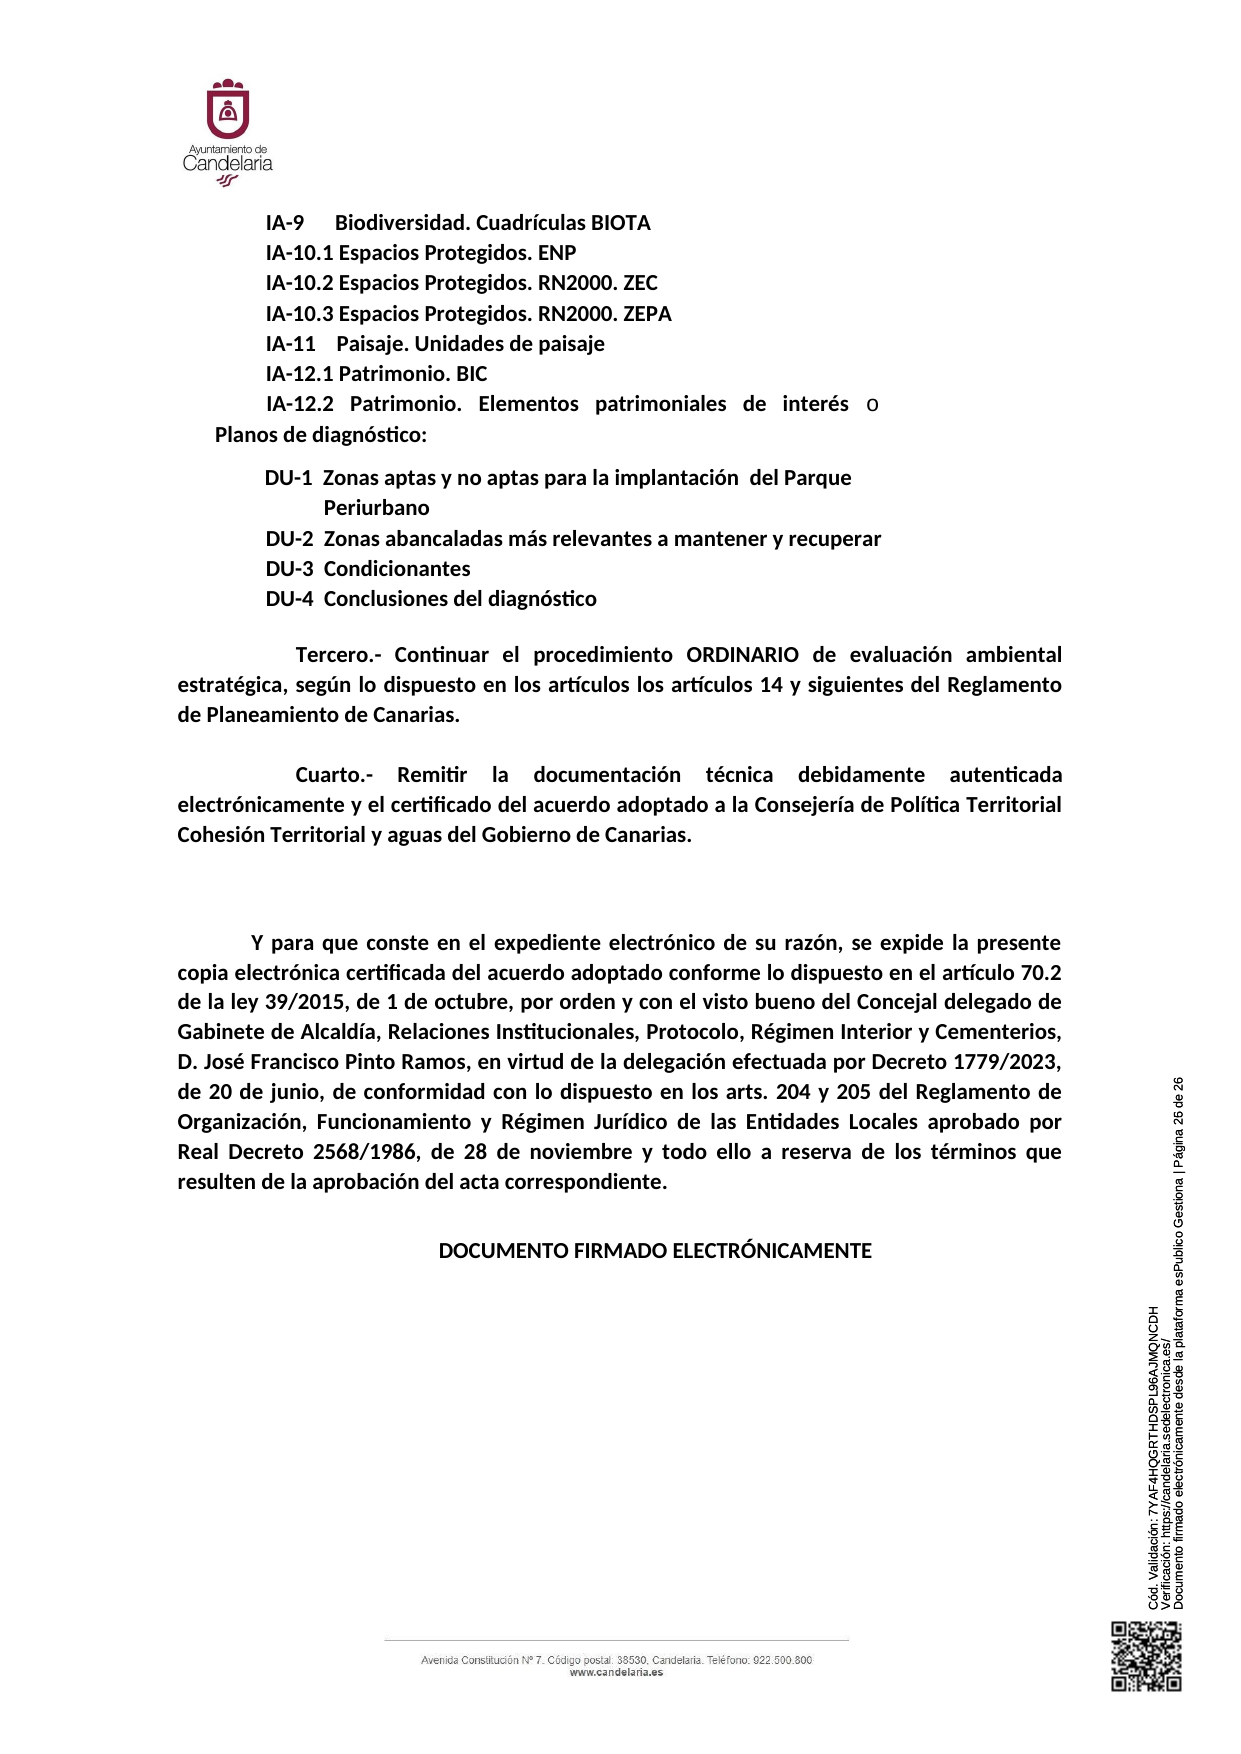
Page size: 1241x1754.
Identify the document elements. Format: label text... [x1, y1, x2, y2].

text IA-12.2 Patrimonio. Elementos patrimoniales de interés o Planos de diagnóstico: [215, 389, 879, 448]
text IA-10.3 Espacios Protegidos. RN2000. ZEPA [266, 299, 1063, 327]
text DOCUMENTO FIRMADO ELECTRÓNICAMENTE [177, 1236, 878, 1264]
text IA-10.2 Espacios Protegidos. RN2000. ZEC [266, 268, 1063, 297]
text DU-3 Condicionantes [266, 554, 1063, 582]
text Tercero.- Continuar el procedimiento ORDINARIO de evaluación ambiental estratégica, según lo dispuesto en los artículos los artículos 14 y siguientes del Reglamento de Planeamiento de Canarias. [177, 640, 1063, 728]
text DU-2 Zonas abancaladas más relevantes a mantener y recuperar [266, 524, 1063, 552]
text IA-9 Biodiversidad. Cuadrículas BIOTA [266, 208, 1063, 236]
text DU-1 Zonas aptas y no aptas para la implantación del Parque Periurbano [264, 463, 853, 521]
text IA-10.1 Espacios Protegidos. ENP [266, 238, 1063, 266]
text IA-12.1 Patrimonio. BIC [266, 359, 1063, 387]
text Cuarto.- Remitir la documentación técnica debidamente autenticada electrónicamente y el certificado del acuerdo adoptado a la Consejería de Política Territorial Cohesión Territorial y aguas del Gobierno de Canarias. [177, 760, 1063, 848]
text Y para que conste en el expediente electrónico de su razón, se expide la presente copia electrónica certificada del acuerdo adoptado conforme lo dispuesto en el artículo 70.2 de la ley 39/2015, de 1 de octubre, por orden y con el visto bueno del Concejal delegado de Gabinete de Alcaldía, Relaciones Institucionales, Protocolo, Régimen Interior y Cementerios, D. José Francisco Pinto Ramos, en virtud de la delegación efectuada por Decreto 1779/2023, de 20 de junio, de conformidad con lo dispuesto en los arts. 204 y 205 del Reglamento de Organización, Funcionamiento y Régimen Jurídico de las Entidades Locales aprobado por Real Decreto 2568/1986, de 28 de noviembre y todo ello a reserva de los términos que resulten de la aprobación del acta correspondiente. [177, 928, 1063, 1195]
text DU-4 Conclusiones del diagnóstico [266, 584, 1063, 612]
text IA-11 Paisaje. Unidades de paisaje [266, 329, 1063, 357]
